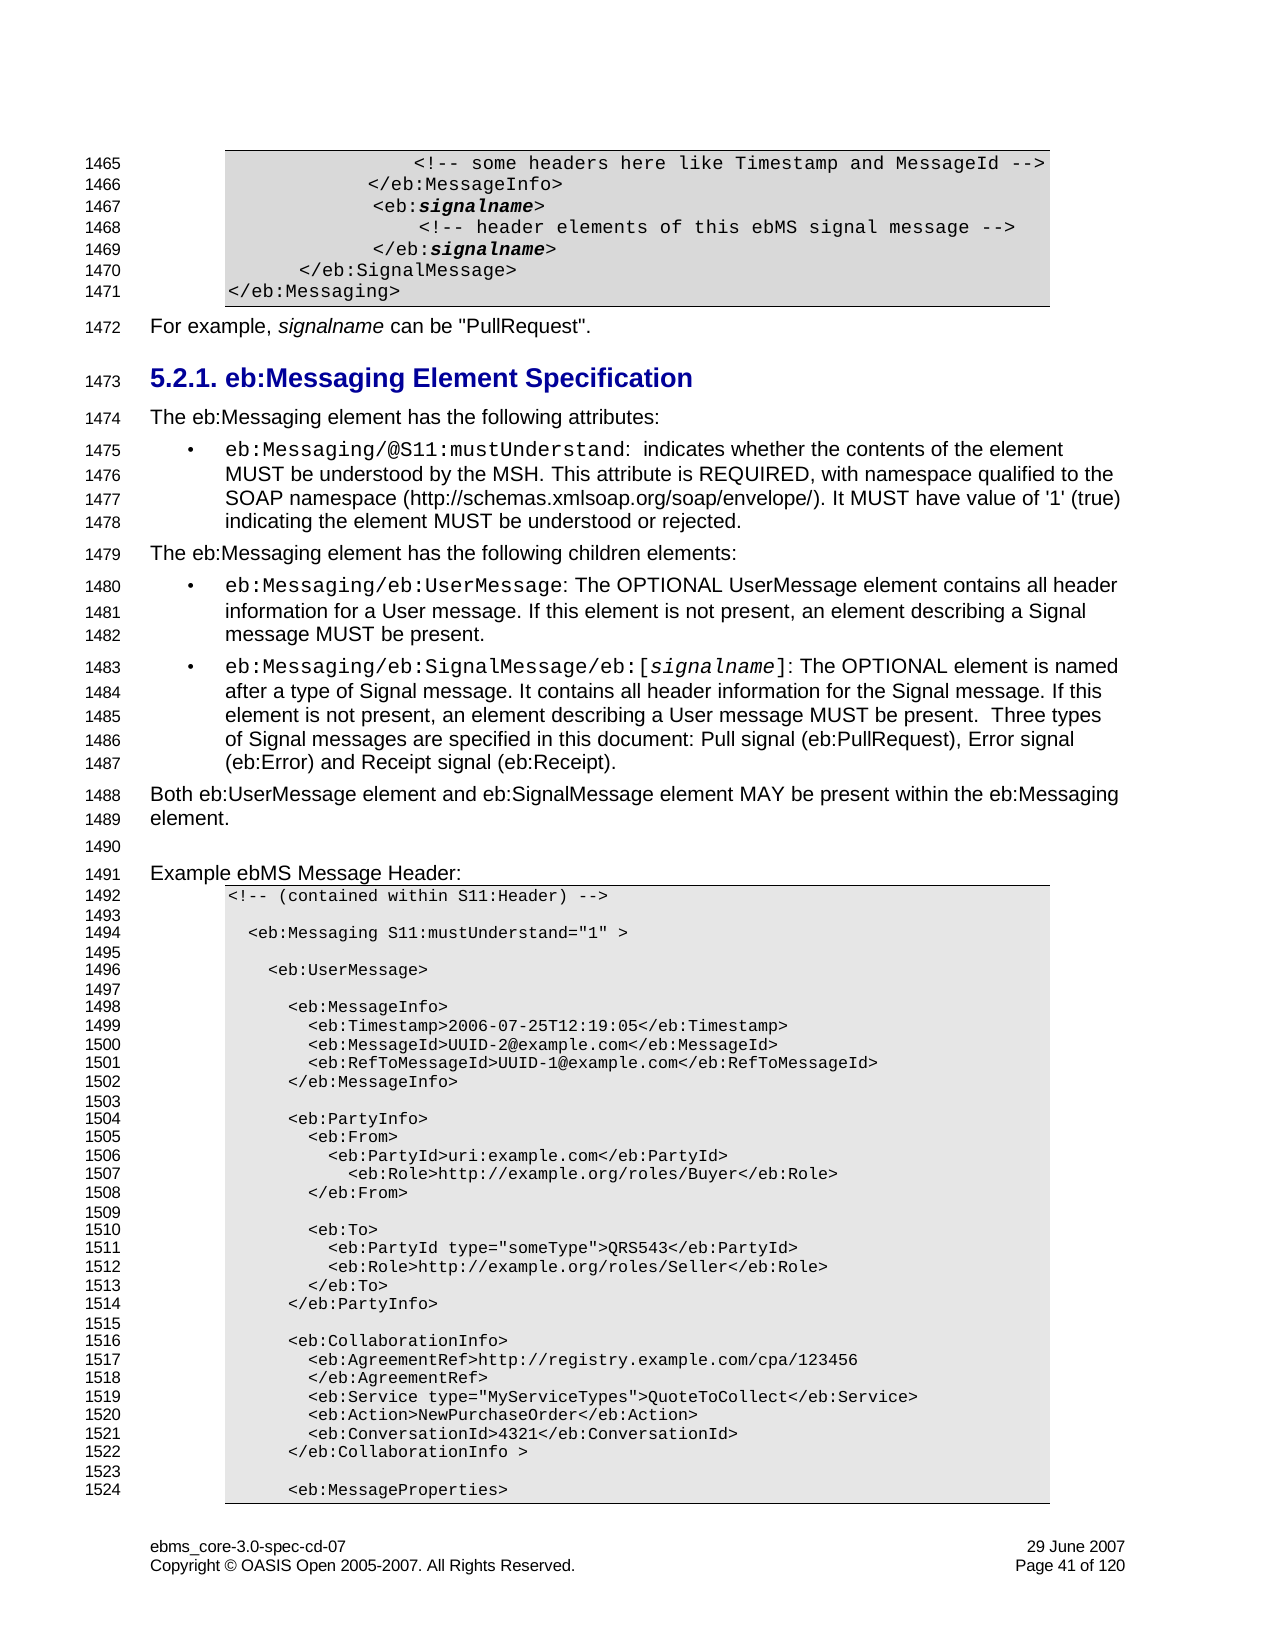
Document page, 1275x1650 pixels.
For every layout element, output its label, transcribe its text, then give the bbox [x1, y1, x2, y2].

text </eb:From> [225, 1182, 1050, 1200]
text <!-- header elements of this ebMS signal message --> [225, 214, 1050, 236]
text <eb:signalname> [225, 193, 1050, 214]
text </eb:SignalMessage> [225, 257, 1050, 279]
text <eb:Service type="MyServiceTypes">QuoteToCollect</eb:Service> [225, 1386, 1050, 1404]
text Both eb:UserMessage element and eb:SignalMessage element MAY be present within the eb:Messaging element. [150, 782, 1125, 829]
text <eb:Role>http://example.org/roles/Buyer</eb:Role> [225, 1163, 1050, 1182]
text <eb:CollaborationInfo> [225, 1330, 1050, 1348]
text <eb:From> [225, 1126, 1050, 1144]
text Example ebMS Message Header: [150, 861, 1125, 885]
text <eb:AgreementRef>http://registry.example.com/cpa/123456 [225, 1348, 1050, 1367]
text <eb:To> [225, 1219, 1050, 1237]
text </eb:AgreementRef> [225, 1367, 1050, 1386]
text </eb:PartyInfo> [225, 1293, 1050, 1311]
text <eb:Role>http://example.org/roles/Seller</eb:Role> [225, 1256, 1050, 1274]
text <eb:Timestamp>2006-07-25T12:19:05</eb:Timestamp> [225, 1015, 1050, 1033]
subtitle eb:Messaging Element Specification [150, 363, 1125, 393]
text <eb:PartyId>uri:example.com</eb:PartyId> [225, 1144, 1050, 1163]
text </eb:MessageInfo> [225, 1070, 1050, 1089]
text <eb:Action>NewPurchaseOrder</eb:Action> [225, 1404, 1050, 1423]
text </eb:Messaging> [225, 279, 1050, 306]
text <eb:UserMessage> [225, 959, 1050, 978]
text </eb:CollaborationInfo > [225, 1441, 1050, 1460]
list eb:Messaging/eb:UserMessage: The OPTIONAL UserMessage element contains all header information for a User message. If this element is not present, an element describing a Signal message MUST be present. [187, 574, 1125, 646]
text <eb:ConversationId>4321</eb:ConversationId> [225, 1423, 1050, 1441]
text </eb:To> [225, 1274, 1050, 1293]
text </eb:signalname> [225, 236, 1050, 257]
text <eb:MessageProperties> [225, 1478, 1050, 1503]
text <eb:PartyInfo> [225, 1107, 1050, 1126]
text <eb:PartyId type="someType">QRS543</eb:PartyId> [225, 1237, 1050, 1256]
text <eb:RefToMessageId>UUID-1@example.com</eb:RefToMessageId> [225, 1052, 1050, 1070]
text <!-- some headers here like Timestamp and MessageId --> [225, 151, 1050, 171]
text <eb:MessageInfo> [225, 996, 1050, 1015]
text <!-- (contained within S11:Header) --> [225, 886, 1050, 903]
text The eb:Messaging element has the following attributes: [150, 406, 1125, 429]
text <eb:Messaging S11:mustUnderstand="1" > [225, 922, 1050, 941]
list eb:Messaging/eb:SignalMessage/eb:[signalname]: The OPTIONAL element is named after a type of Signal message. It contains all header information for the Signal message. If this element is not present, an element describing a User message MUST be present. Three types of Signal messages are specified in this document: Pull signal (eb:PullRequest), Error signal (eb:Error) and Receipt signal (eb:Receipt). [187, 654, 1125, 774]
text </eb:MessageInfo> [225, 171, 1050, 193]
list eb:Messaging/@S11:mustUnderstand: indicates whether the contents of the element MUST be understood by the MSH. This attribute is REQUIRED, with namespace qualified to the SOAP namespace (http://schemas.xmlsoap.org/soap/envelope/). It MUST have value of '1' (true) indicating the element MUST be understood or rejected. [187, 437, 1125, 533]
text For example, signalname can be "PullRequest". [150, 314, 1125, 338]
text <eb:MessageId>UUID-2@example.com</eb:MessageId> [225, 1033, 1050, 1052]
text The eb:Messaging element has the following children elements: [150, 542, 1125, 565]
